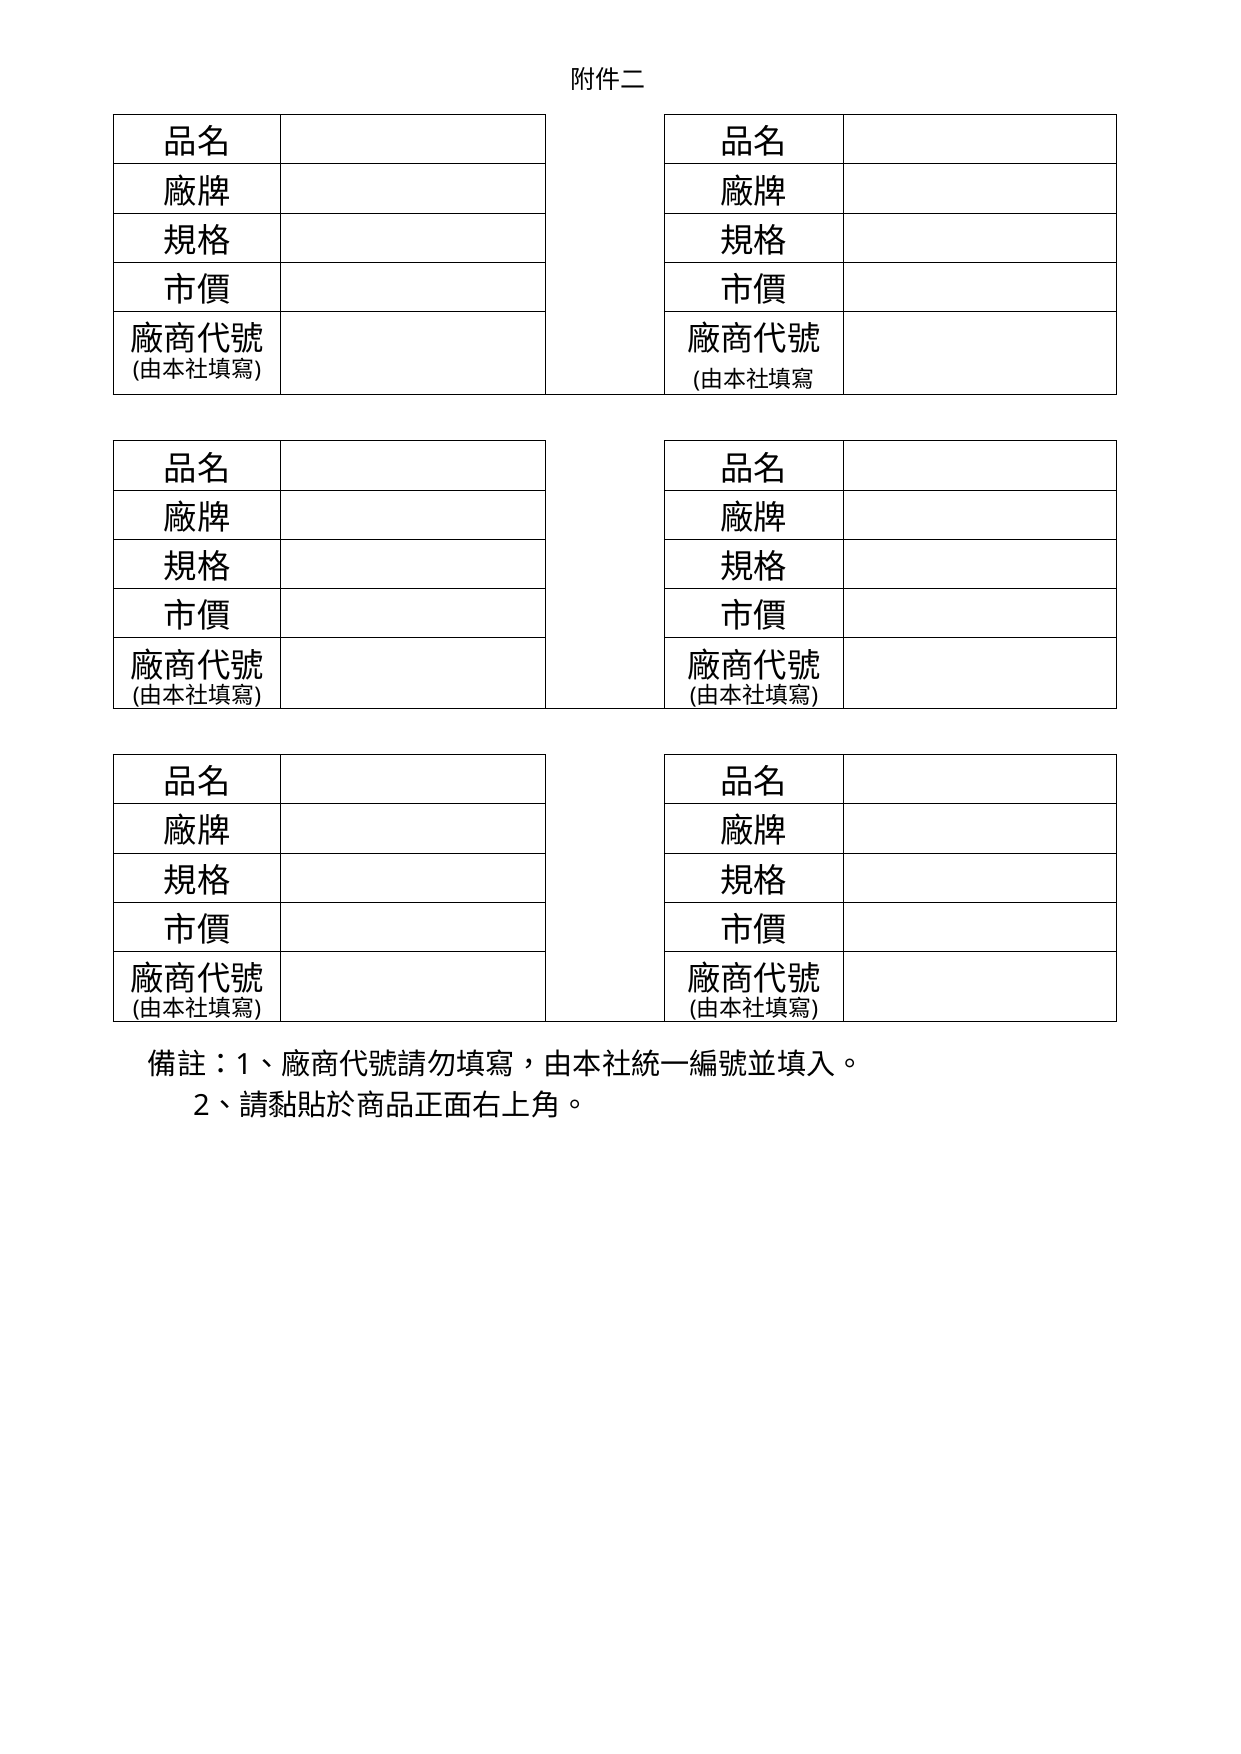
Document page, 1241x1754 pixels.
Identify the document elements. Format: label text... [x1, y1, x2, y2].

table_cell [281, 854, 545, 902]
table_cell [281, 804, 545, 852]
table_header [546, 440, 664, 707]
table_header [546, 114, 664, 394]
table_cell [281, 952, 545, 1021]
table_header 品名 [665, 441, 843, 489]
table_cell [844, 312, 1116, 394]
table_cell [281, 214, 545, 262]
table_cell [281, 263, 545, 311]
table_cell 廠商代號 (由本社填寫) [665, 638, 843, 707]
table_cell [844, 491, 1116, 539]
table_cell 市價 [114, 589, 280, 637]
table_cell 廠牌 [114, 804, 280, 852]
table_cell [844, 589, 1116, 637]
table_cell 廠牌 [665, 804, 843, 852]
table_cell 廠牌 [114, 491, 280, 539]
table_header [281, 115, 545, 163]
table_cell [844, 903, 1116, 951]
table_cell 市價 [665, 263, 843, 311]
table_cell [844, 164, 1116, 213]
table_cell 市價 [665, 903, 843, 951]
table_cell [281, 164, 545, 213]
table_cell [281, 903, 545, 951]
table_header [281, 441, 545, 489]
table_header [844, 755, 1116, 803]
table_cell 規格 [114, 214, 280, 262]
table_cell 規格 [665, 214, 843, 262]
table_cell [281, 491, 545, 539]
table_cell 規格 [665, 540, 843, 588]
table_cell 市價 [114, 263, 280, 311]
table_cell 市價 [114, 903, 280, 951]
table_header [844, 115, 1116, 163]
text 備註：1、廠商代號請勿填寫，由本社統一編號並填入。 [148, 1041, 1181, 1082]
text 附件二 [59, 59, 1181, 95]
table_header [281, 755, 545, 803]
table_cell 廠商代號 (由本社填寫 [665, 312, 843, 394]
table_header 品名 [114, 441, 280, 489]
table_cell 廠商代號 (由本社填寫) [114, 312, 280, 394]
table_cell [844, 540, 1116, 588]
table_header [844, 441, 1116, 489]
table_header [546, 754, 664, 1021]
table_cell 廠商代號 (由本社填寫) [114, 952, 280, 1021]
table_cell [844, 214, 1116, 262]
table_cell [844, 263, 1116, 311]
table_cell 規格 [114, 540, 280, 588]
table_cell [844, 638, 1116, 707]
table_cell 廠商代號 (由本社填寫) [114, 638, 280, 707]
table_cell 廠牌 [114, 164, 280, 213]
table_cell 廠商代號 (由本社填寫) [665, 952, 843, 1021]
table_cell [281, 540, 545, 588]
table_header 品名 [665, 115, 843, 163]
table_cell [281, 589, 545, 637]
text 2、請黏貼於商品正面右上角。 [148, 1082, 1181, 1124]
table_cell 規格 [114, 854, 280, 902]
table_cell 廠牌 [665, 164, 843, 213]
table_cell [844, 804, 1116, 852]
table_cell [844, 854, 1116, 902]
table_cell [281, 312, 545, 394]
table_header 品名 [114, 755, 280, 803]
table_cell 規格 [665, 854, 843, 902]
table_cell [844, 952, 1116, 1021]
table_header 品名 [665, 755, 843, 803]
table_cell 廠牌 [665, 491, 843, 539]
table_header 品名 [114, 115, 280, 163]
table_cell [281, 638, 545, 707]
table_cell 市價 [665, 589, 843, 637]
